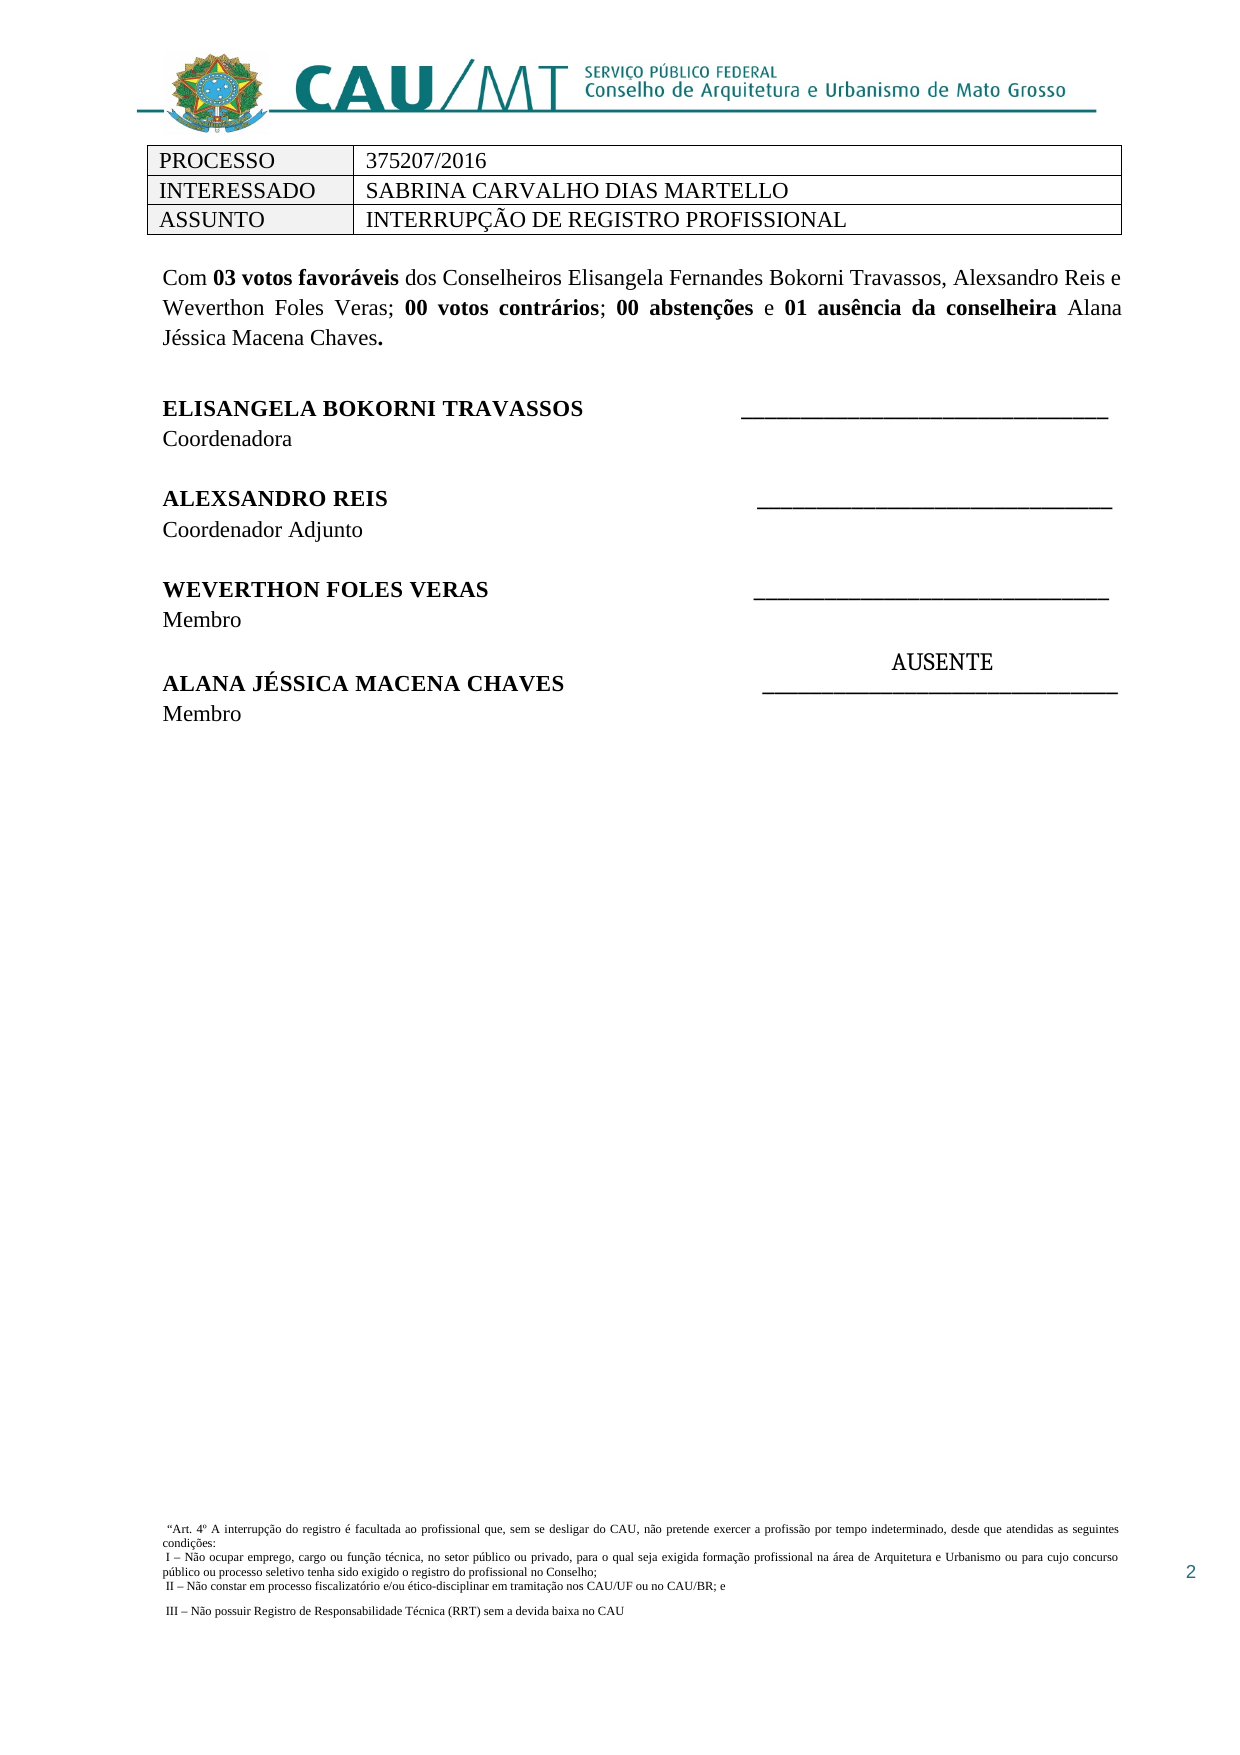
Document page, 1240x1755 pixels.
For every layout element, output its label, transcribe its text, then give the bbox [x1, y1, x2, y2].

text alexsandro REIS ______________________________ [162, 486, 1122, 512]
text Weverthon Foles VEras ______________________________ [162, 576, 1122, 602]
text ELISANGELA BOKORNI TRAVASSOS _______________________________ [162, 395, 1122, 421]
text ALANA JÉSSICA MACENA CHAVES ______________________________ [1022, 669, 1122, 696]
text AUSENTE [891, 648, 1007, 677]
text [1022, 700, 1122, 726]
text ALANA JÉSSICA MACENA CHAVES ______________________________ [162, 669, 876, 696]
text Membro [162, 700, 876, 726]
text Coordenador Adjunto [162, 516, 1122, 542]
text Membro [162, 606, 1122, 633]
text Com 03 votos favoráveis dos Conselheiros Elisangela Fernandes Bokorni Travassos, Alexsandro Reis e Weverthon Foles Veras; 00 votos contrários; 00 abstenções e 01 ausência da conselheira Alana Jéssica Macena Chaves. [162, 264, 1122, 350]
text Coordenadora [162, 425, 1122, 451]
